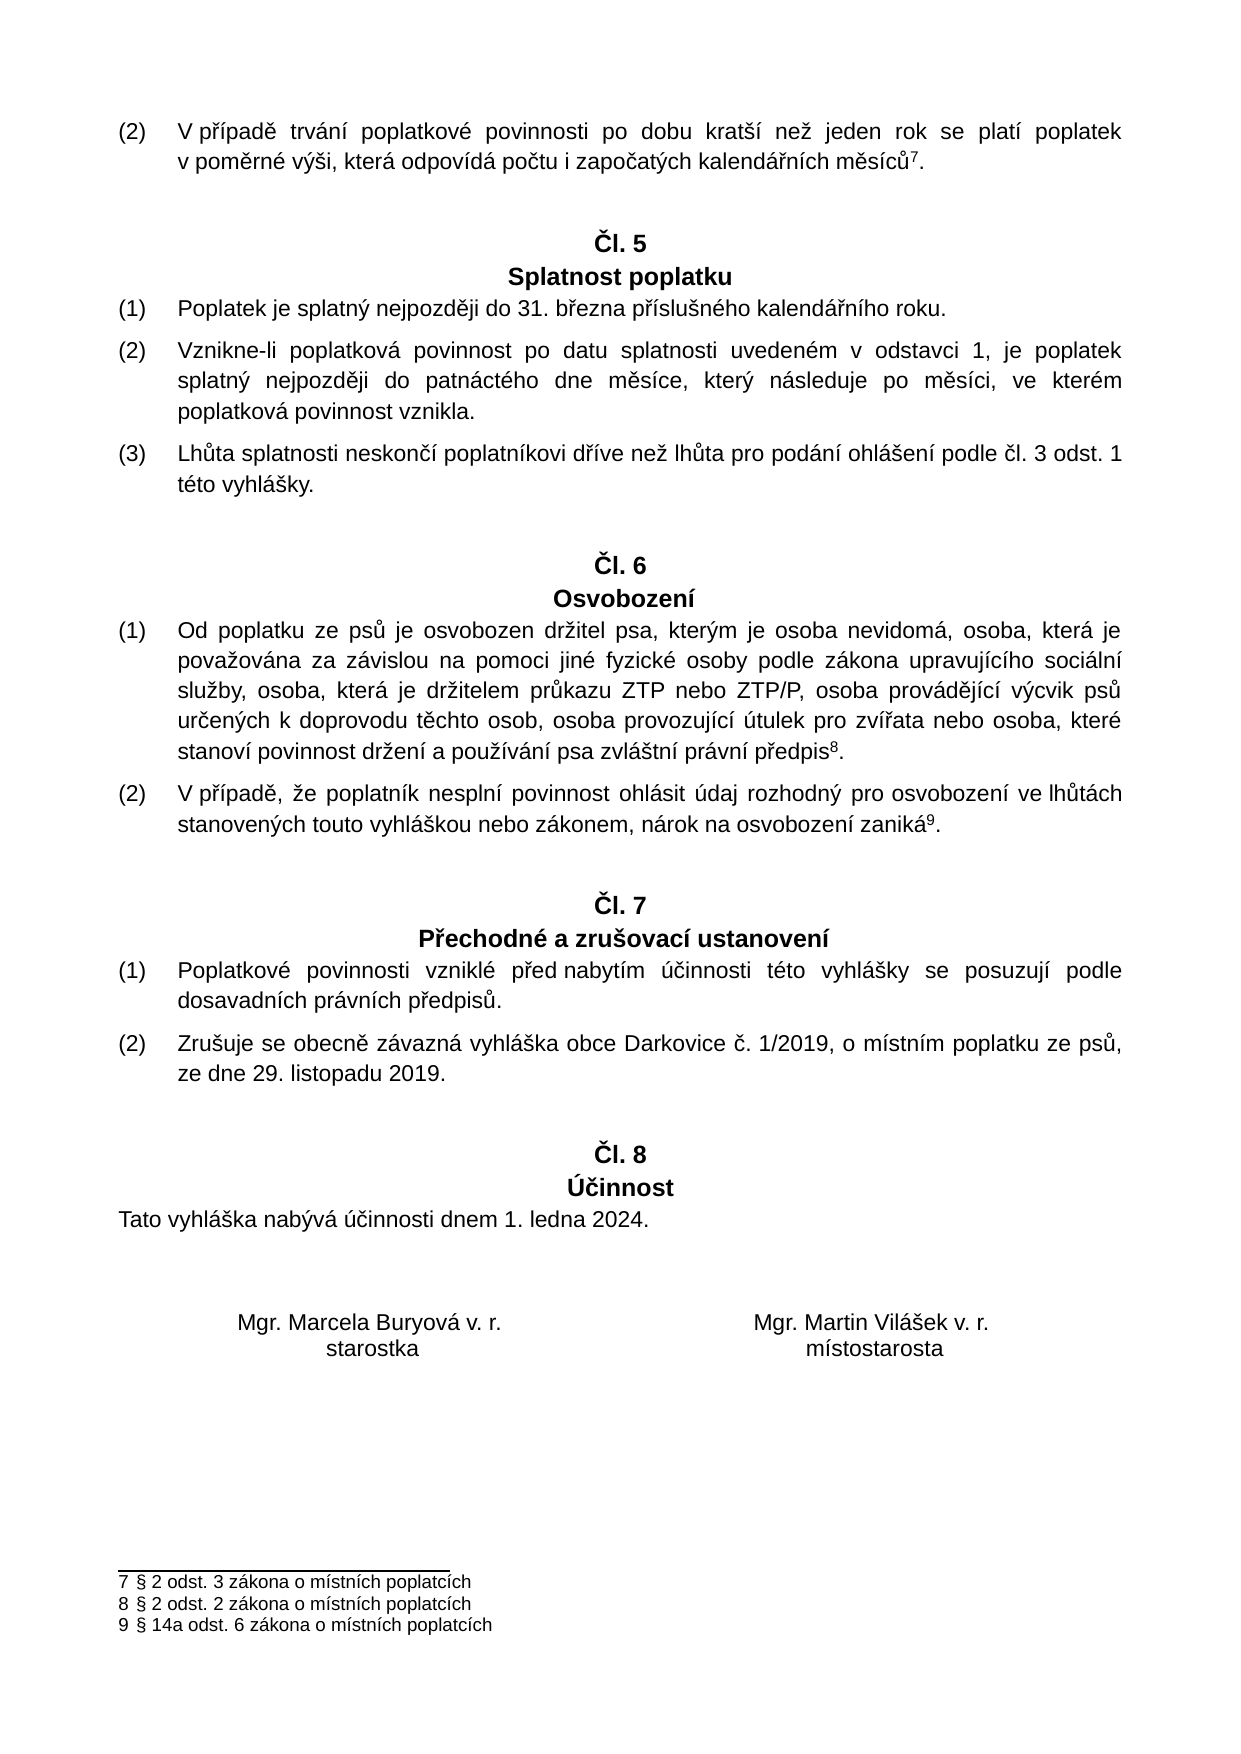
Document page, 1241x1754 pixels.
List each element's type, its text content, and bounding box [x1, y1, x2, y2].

list V případě trvání poplatkové povinnosti po dobu kratší než jeden rok se platí poplatek v poměrné výši, která odpovídá počtu i započatých kalendářních měsíců. [118, 118, 1122, 175]
list Od poplatku ze psů je osvobozen držitel psa, kterým je osoba nevidomá, osoba, která je považována za závislou na pomoci jiné fyzické osoby podle zákona upravujícího sociální služby, osoba, která je držitelem průkazu ZTP nebo ZTP/P, osoba provádějící výcvik psů určených k doprovodu těchto osob, osoba provozující útulek pro zvířata nebo osoba, které stanoví povinnost držení a používání psa zvláštní právní předpis. [118, 617, 1122, 764]
table_header Mgr. Marcela Buryová v. r. starostka [118, 1249, 620, 1367]
list V případě, že poplatník nesplní povinnost ohlásit údaj rozhodný pro osvobození ve lhůtách stanovených touto vyhláškou nebo zákonem, nárok na osvobození zaniká. [118, 780, 1122, 837]
list Lhůta splatnosti neskončí poplatníkovi dříve než lhůta pro podání ohlášení podle čl. 3 odst. 1 této vyhlášky. [118, 440, 1122, 497]
subtitle Čl. 7 Přechodné a zrušovací ustanovení [118, 891, 1122, 953]
list § 2 odst. 3 zákona o místních poplatcích [118, 1571, 1122, 1592]
list Zrušuje se obecně závazná vyhláška obce Darkovice č. 1/2019, o místním poplatku ze psů, ze dne 29. listopadu 2019. [118, 1030, 1122, 1086]
list Poplatek je splatný nejpozději do 31. března příslušného kalendářního roku. [118, 294, 1122, 321]
subtitle Čl. 8 Účinnost [118, 1140, 1122, 1202]
subtitle Čl. 6 Osvobození [118, 551, 1122, 613]
text Tato vyhláška nabývá účinnosti dnem 1. ledna 2024. [118, 1206, 1122, 1233]
list § 2 odst. 2 zákona o místních poplatcích [118, 1592, 1122, 1614]
subtitle Čl. 5 Splatnost poplatku [118, 228, 1122, 290]
list Vznikne-li poplatková povinnost po datu splatnosti uvedeném v odstavci 1, je poplatek splatný nejpozději do patnáctého dne měsíce, který následuje po měsíci, ve kterém poplatková povinnost vznikla. [118, 337, 1122, 424]
list § 14a odst. 6 zákona o místních poplatcích [118, 1614, 1122, 1635]
list Poplatkové povinnosti vzniklé před nabytím účinnosti této vyhlášky se posuzují podle dosavadních právních předpisů. [118, 957, 1122, 1013]
table_header Mgr. Martin Vilášek v. r. místostarosta [620, 1249, 1122, 1367]
